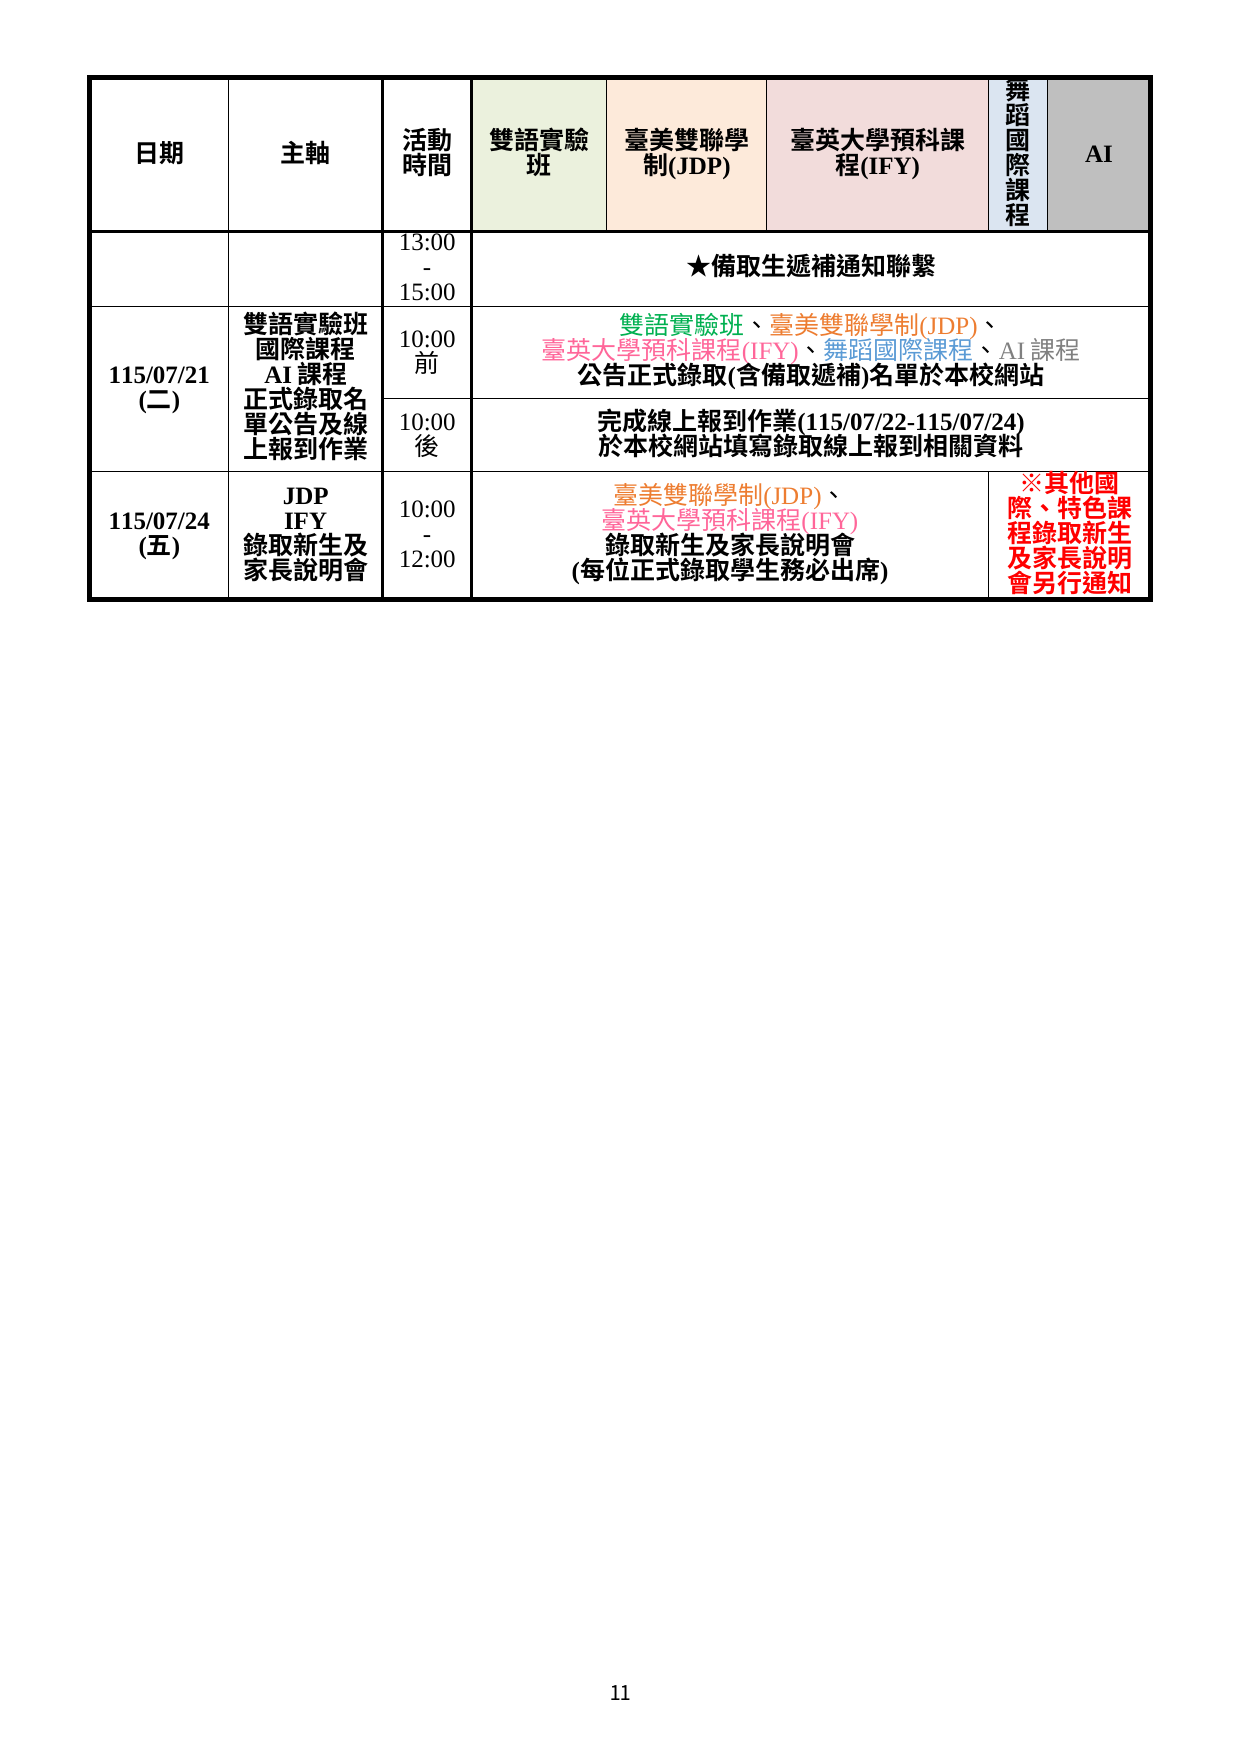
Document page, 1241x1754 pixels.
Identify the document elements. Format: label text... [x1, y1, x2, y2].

table_header 主軸 [229, 80, 381, 230]
table_cell 雙語實驗班、臺美雙聯學制(JDP)、 臺英大學預科課程(IFY)、舞蹈國際課程、AI課程 公告正式錄取(含備取遞補)名單於本校網站 [473, 307, 1148, 397]
table_cell [229, 233, 381, 306]
table_header 日期 [92, 80, 228, 230]
table_cell 完成線上報到作業(115/07/22-115/07/24) 於本校網站填寫錄取線上報到相關資料 [473, 399, 1148, 471]
table_header 活動時間 [384, 80, 470, 230]
table_header AI [1048, 80, 1148, 230]
table_header 臺英大學預科課程(IFY) [767, 80, 988, 230]
table_cell 10:00 - 12:00 [384, 472, 470, 597]
table_cell ★備取生遞補通知聯繫 [473, 233, 1148, 306]
table_cell [92, 233, 228, 306]
table_cell 115/07/21 (二) [92, 307, 228, 471]
table_header 雙語實驗班 [473, 80, 606, 230]
table_cell ※其他國際、特色課程錄取新生及家長說明會另行通知 [989, 472, 1148, 597]
table_cell 10:00後 [384, 399, 470, 471]
table_cell 雙語實驗班 國際課程 AI課程 正式錄取名單公告及線上報到作業 [229, 307, 381, 471]
table_cell 臺美雙聯學制(JDP)、 臺英大學預科課程(IFY) 錄取新生及家長說明會 (每位正式錄取學生務必出席) [473, 472, 988, 597]
table_header 臺美雙聯學制(JDP) [607, 80, 766, 230]
table_header 舞蹈國際課程 [989, 80, 1047, 230]
table_cell 115/07/24 (五) [92, 472, 228, 597]
table_cell JDP IFY 錄取新生及家長說明會 [229, 472, 381, 597]
table_cell 13:00 - 15:00 [384, 233, 470, 306]
table_cell 10:00前 [384, 307, 470, 397]
